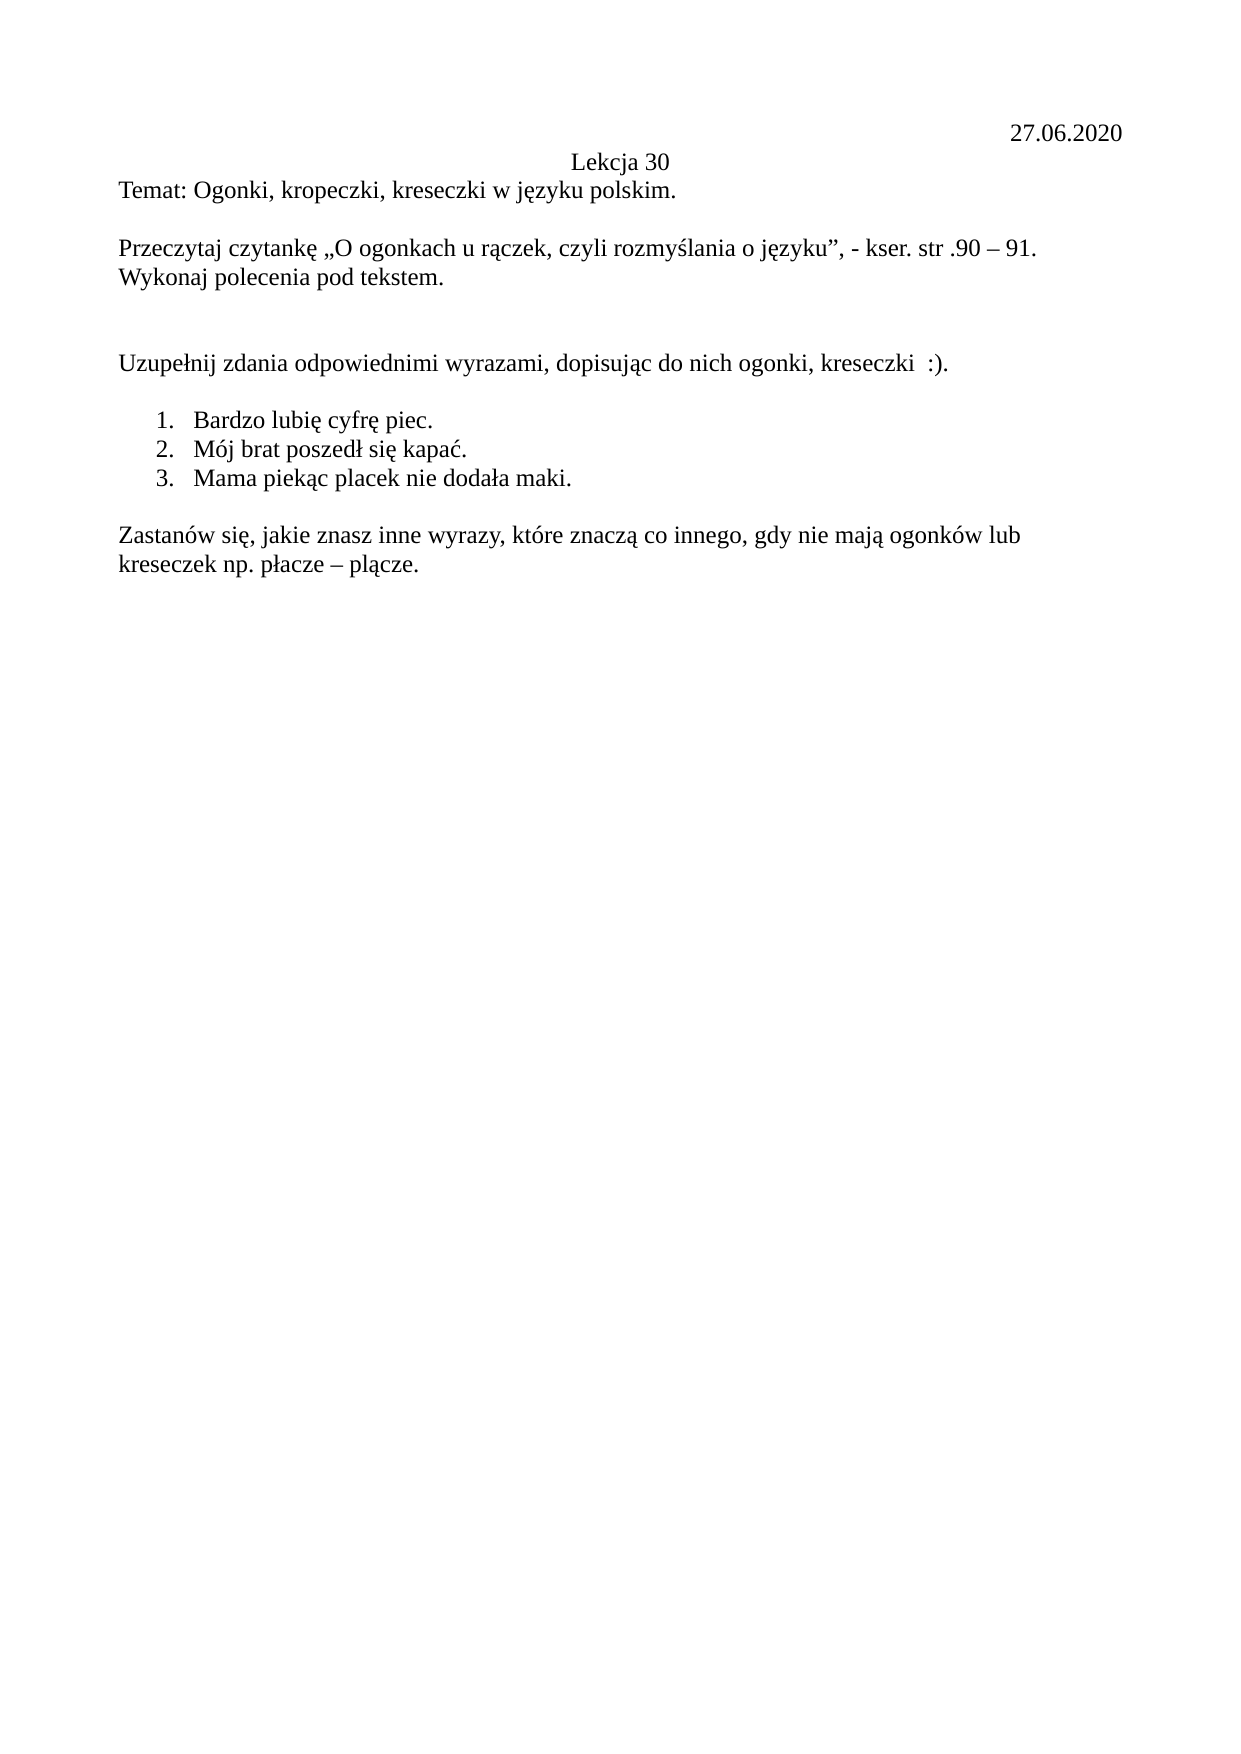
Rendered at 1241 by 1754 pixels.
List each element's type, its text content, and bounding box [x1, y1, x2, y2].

text Temat: Ogonki, kropeczki, kreseczki w języku polskim. [118, 176, 1122, 204]
text 27.06.2020 [118, 118, 1122, 147]
text Lekcja 30 [118, 147, 1122, 176]
list Bardzo lubię cyfrę piec. [156, 406, 1122, 434]
text Przeczytaj czytankę „O ogonkach u rączek, czyli rozmyślania o języku”, - kser. str .90 – 91. [118, 233, 1122, 262]
list Mama piekąc placek nie dodała maki. [156, 463, 1122, 492]
text Uzupełnij zdania odpowiednimi wyrazami, dopisując do nich ogonki, kreseczki :). [118, 348, 1122, 377]
list Mój brat poszedł się kapać. [156, 434, 1122, 463]
text Wykonaj polecenia pod tekstem. [118, 262, 1122, 291]
text Zastanów się, jakie znasz inne wyrazy, które znaczą co innego, gdy nie mają ogonków lub kreseczek np. płacze – plącze. [118, 521, 1122, 578]
